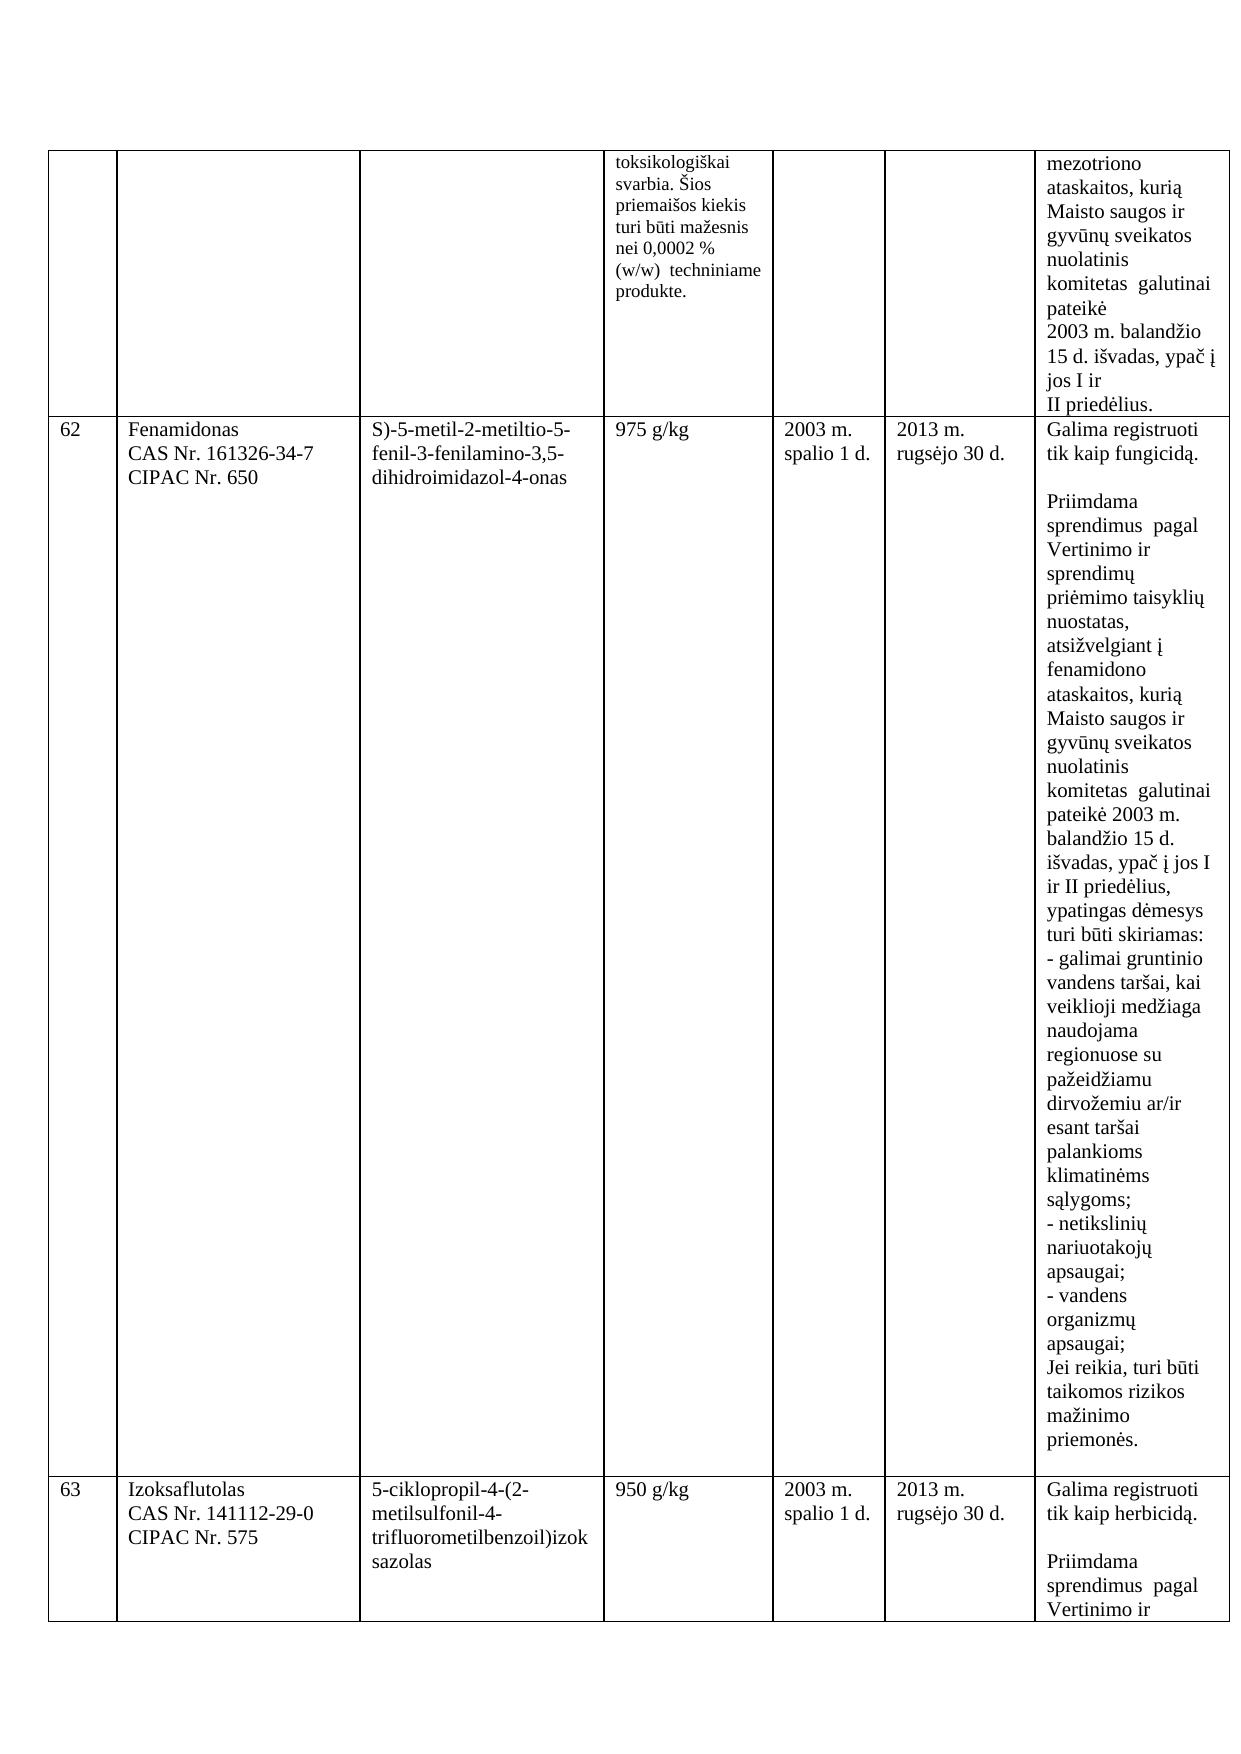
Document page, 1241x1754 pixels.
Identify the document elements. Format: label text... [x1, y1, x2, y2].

table_cell [49, 151, 116, 416]
table_cell [1230, 416, 1240, 1476]
table_cell 2003 m. spalio 1 d. [774, 417, 884, 1476]
table_cell mezotriono ataskaitos, kurią Maisto saugos ir gyvūnų sveikatos nuolatinis komitetas galutinai pateikė 2003 m. balandžio 15 d. išvadas, ypač į jos I ir II priedėlius. [1036, 151, 1229, 416]
table_cell 2013 m. rugsėjo 30 d. [886, 1477, 1034, 1621]
table_cell [118, 151, 359, 416]
table_cell Galima registruoti tik kaip fungicidą. Priimdama sprendimus pagal Vertinimo ir sprendimų priėmimo taisyklių nuostatas, atsižvelgiant į fenamidono ataskaitos, kurią Maisto saugos ir gyvūnų sveikatos nuolatinis komitetas galutinai pateikė 2003 m. balandžio 15 d. išvadas, ypač į jos I ir II priedėlius, ypatingas dėmesys turi būti skiriamas: - galimai gruntinio vandens taršai, kai veiklioji medžiaga naudojama regionuose su pažeidžiamu dirvožemiu ar/ir esant taršai palankioms klimatinėms sąlygoms; - netikslinių nariuotakojų apsaugai; - vandens organizmų apsaugai; Jei reikia, turi būti taikomos rizikos mažinimo priemonės. [1036, 417, 1229, 1476]
table_cell [886, 151, 1034, 416]
table_cell [361, 151, 603, 416]
table_cell Izoksaflutolas CAS Nr. 141112-29-0 CIPAC Nr. 575 [118, 1477, 359, 1621]
table_cell Fenamidonas CAS Nr. 161326-34-7 CIPAC Nr. 650 [118, 417, 359, 1476]
table_cell toksikologiškai svarbia. Šios priemaišos kiekis turi būti mažesnis nei 0,0002 % (w/w) techniniame produkte. [605, 151, 772, 416]
table_cell 975 g/kg [605, 417, 772, 1476]
table_cell 63 [49, 1477, 116, 1621]
table_cell 2003 m. spalio 1 d. [774, 1477, 884, 1621]
table_cell 2013 m. rugsėjo 30 d. [886, 417, 1034, 1476]
table_cell S)-5-metil-2-metiltio-5- fenil-3-fenilamino-3,5- dihidroimidazol-4-onas [361, 417, 603, 1476]
table_cell 950 g/kg [605, 1477, 772, 1621]
table_cell 62 [49, 417, 116, 1476]
table_cell [1230, 150, 1240, 416]
table_cell [1230, 1476, 1240, 1621]
table_cell Galima registruoti tik kaip herbicidą. Priimdama sprendimus pagal Vertinimo ir [1036, 1477, 1229, 1621]
table_cell 5-ciklopropil-4-(2-metilsulfonil-4-trifluorometilbenzoil)izoksazolas [361, 1477, 603, 1621]
table_cell [774, 151, 884, 416]
